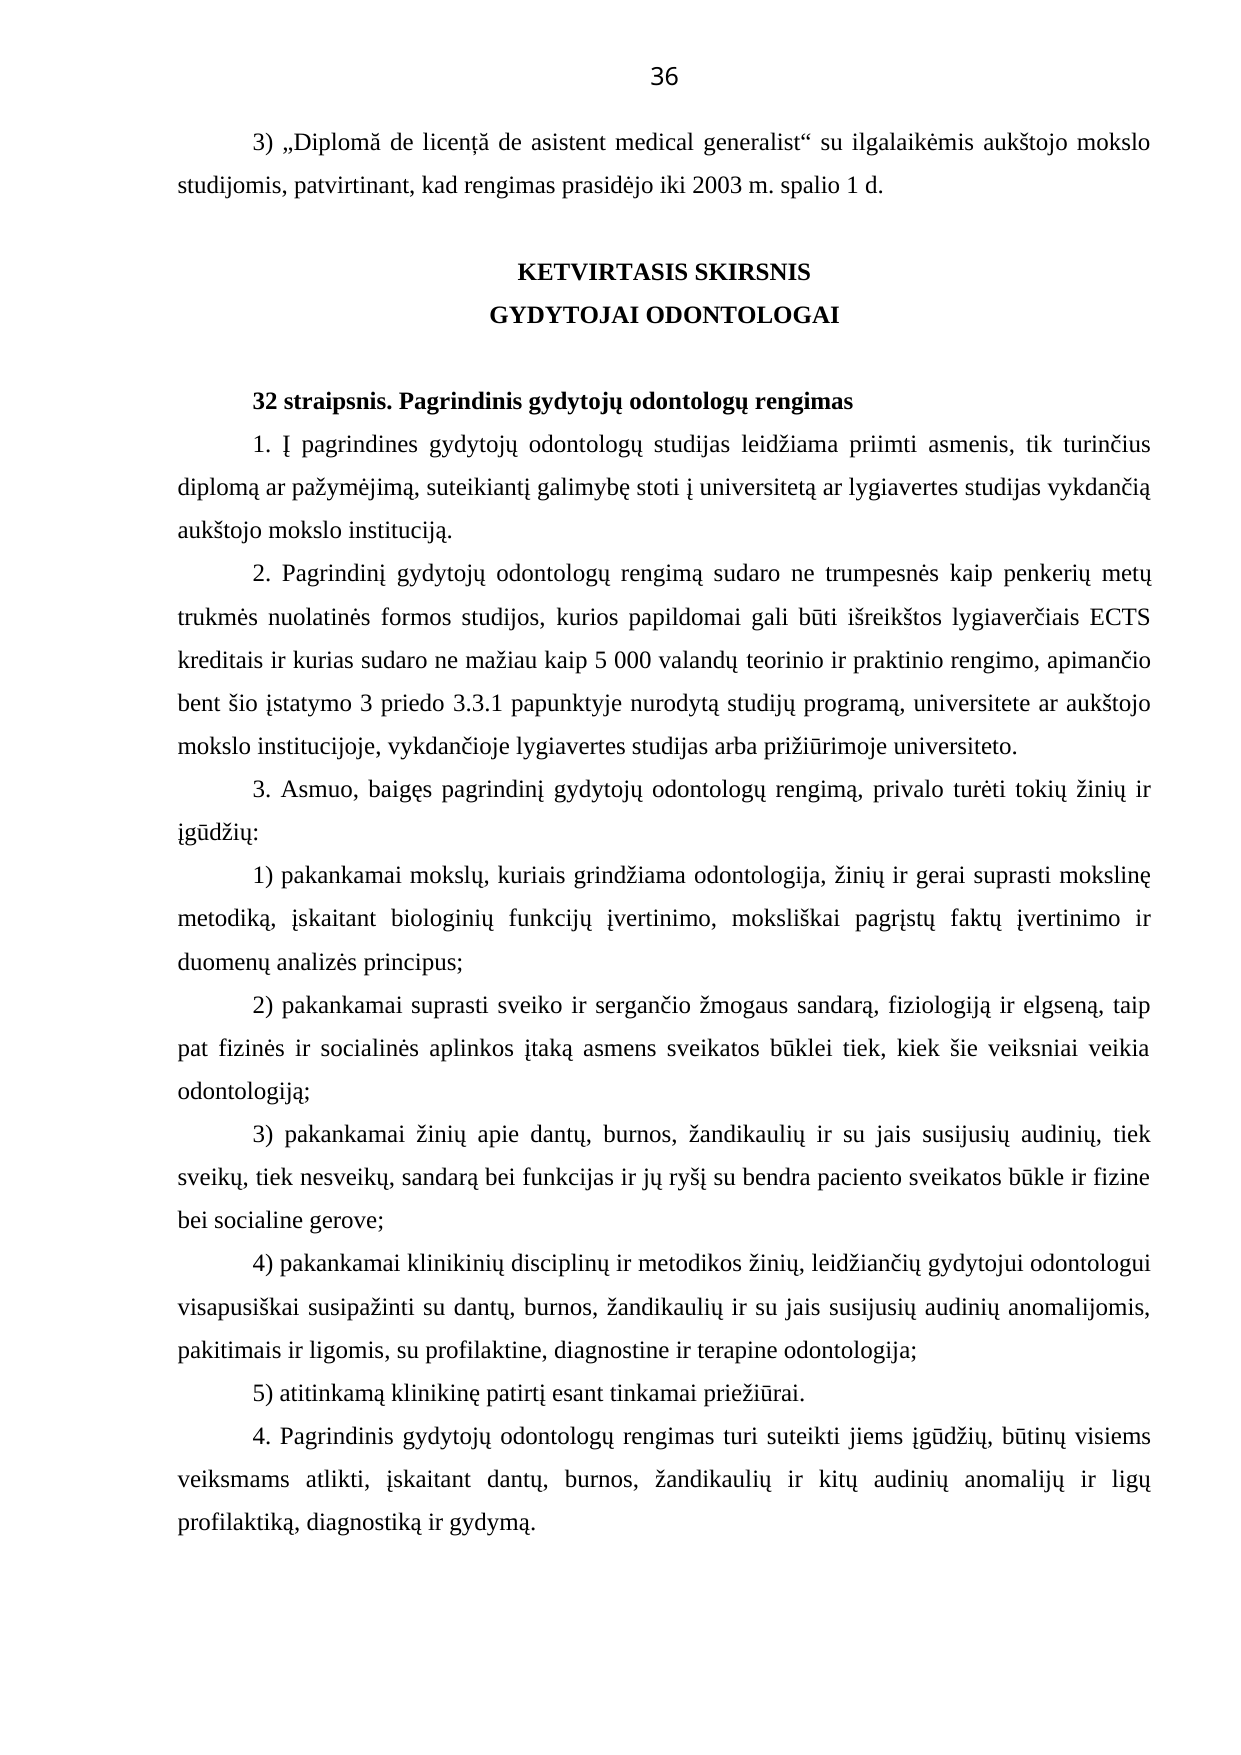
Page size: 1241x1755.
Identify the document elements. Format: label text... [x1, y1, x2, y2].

text 5) atitinkamą klinikinę patirtį esant tinkamai priežiūrai. [177, 1378, 1152, 1407]
text 2) pakankamai suprasti sveiko ir sergančio žmogaus sandarą, fiziologiją ir elgseną, taip pat fizinės ir socialinės aplinkos įtaką asmens sveikatos būklei tiek, kiek šie veiksniai veikia odontologiją; [177, 990, 1152, 1105]
text 3. Asmuo, baigęs pagrindinį gydytojų odontologų rengimą, privalo turėti tokių žinių ir įgūdžių: [177, 774, 1152, 846]
text KETVIRTASIS SKIRSNIS [177, 257, 1152, 285]
text 1. Į pagrindines gydytojų odontologų studijas leidžiama priimti asmenis, tik turinčius diplomą ar pažymėjimą, suteikiantį galimybę stoti į universitetą ar lygiavertes studijas vykdančią aukštojo mokslo instituciją. [177, 429, 1152, 544]
text 3) pakankamai žinių apie dantų, burnos, žandikaulių ir su jais susijusių audinių, tiek sveikų, tiek nesveikų, sandarą bei funkcijas ir jų ryšį su bendra paciento sveikatos būkle ir fizine bei socialine gerove; [177, 1119, 1152, 1234]
text 2. Pagrindinį gydytojų odontologų rengimą sudaro ne trumpesnės kaip penkerių metų trukmės nuolatinės formos studijos, kurios papildomai gali būti išreikštos lygiaverčiais ECTS kreditais ir kurias sudaro ne mažiau kaip 5 000 valandų teorinio ir praktinio rengimo, apimančio bent šio įstatymo 3 priedo 3.3.1 papunktyje nurodytą studijų programą, universitete ar aukštojo mokslo institucijoje, vykdančioje lygiavertes studijas arba prižiūrimoje universiteto. [177, 558, 1152, 760]
text GYDYTOJAI ODONTOLOGAI [177, 300, 1152, 328]
text 32 straipsnis. Pagrindinis gydytojų odontologų rengimas [177, 386, 1152, 415]
text 1) pakankamai mokslų, kuriais grindžiama odontologija, žinių ir gerai suprasti mokslinę metodiką, įskaitant biologinių funkcijų įvertinimo, moksliškai pagrįstų faktų įvertinimo ir duomenų analizės principus; [177, 860, 1152, 975]
text 4) pakankamai klinikinių disciplinų ir metodikos žinių, leidžiančių gydytojui odontologui visapusiškai susipažinti su dantų, burnos, žandikaulių ir su jais susijusių audinių anomalijomis, pakitimais ir ligomis, su profilaktine, diagnostine ir terapine odontologija; [177, 1248, 1152, 1363]
text 3) „Diplomă de licență de asistent medical generalist“ su ilgalaikėmis aukštojo mokslo studijomis, patvirtinant, kad rengimas prasidėjo iki 2003 m. spalio 1 d. [177, 127, 1152, 199]
text 4. Pagrindinis gydytojų odontologų rengimas turi suteikti jiems įgūdžių, būtinų visiems veiksmams atlikti, įskaitant dantų, burnos, žandikaulių ir kitų audinių anomalijų ir ligų profilaktiką, diagnostiką ir gydymą. [177, 1421, 1152, 1536]
